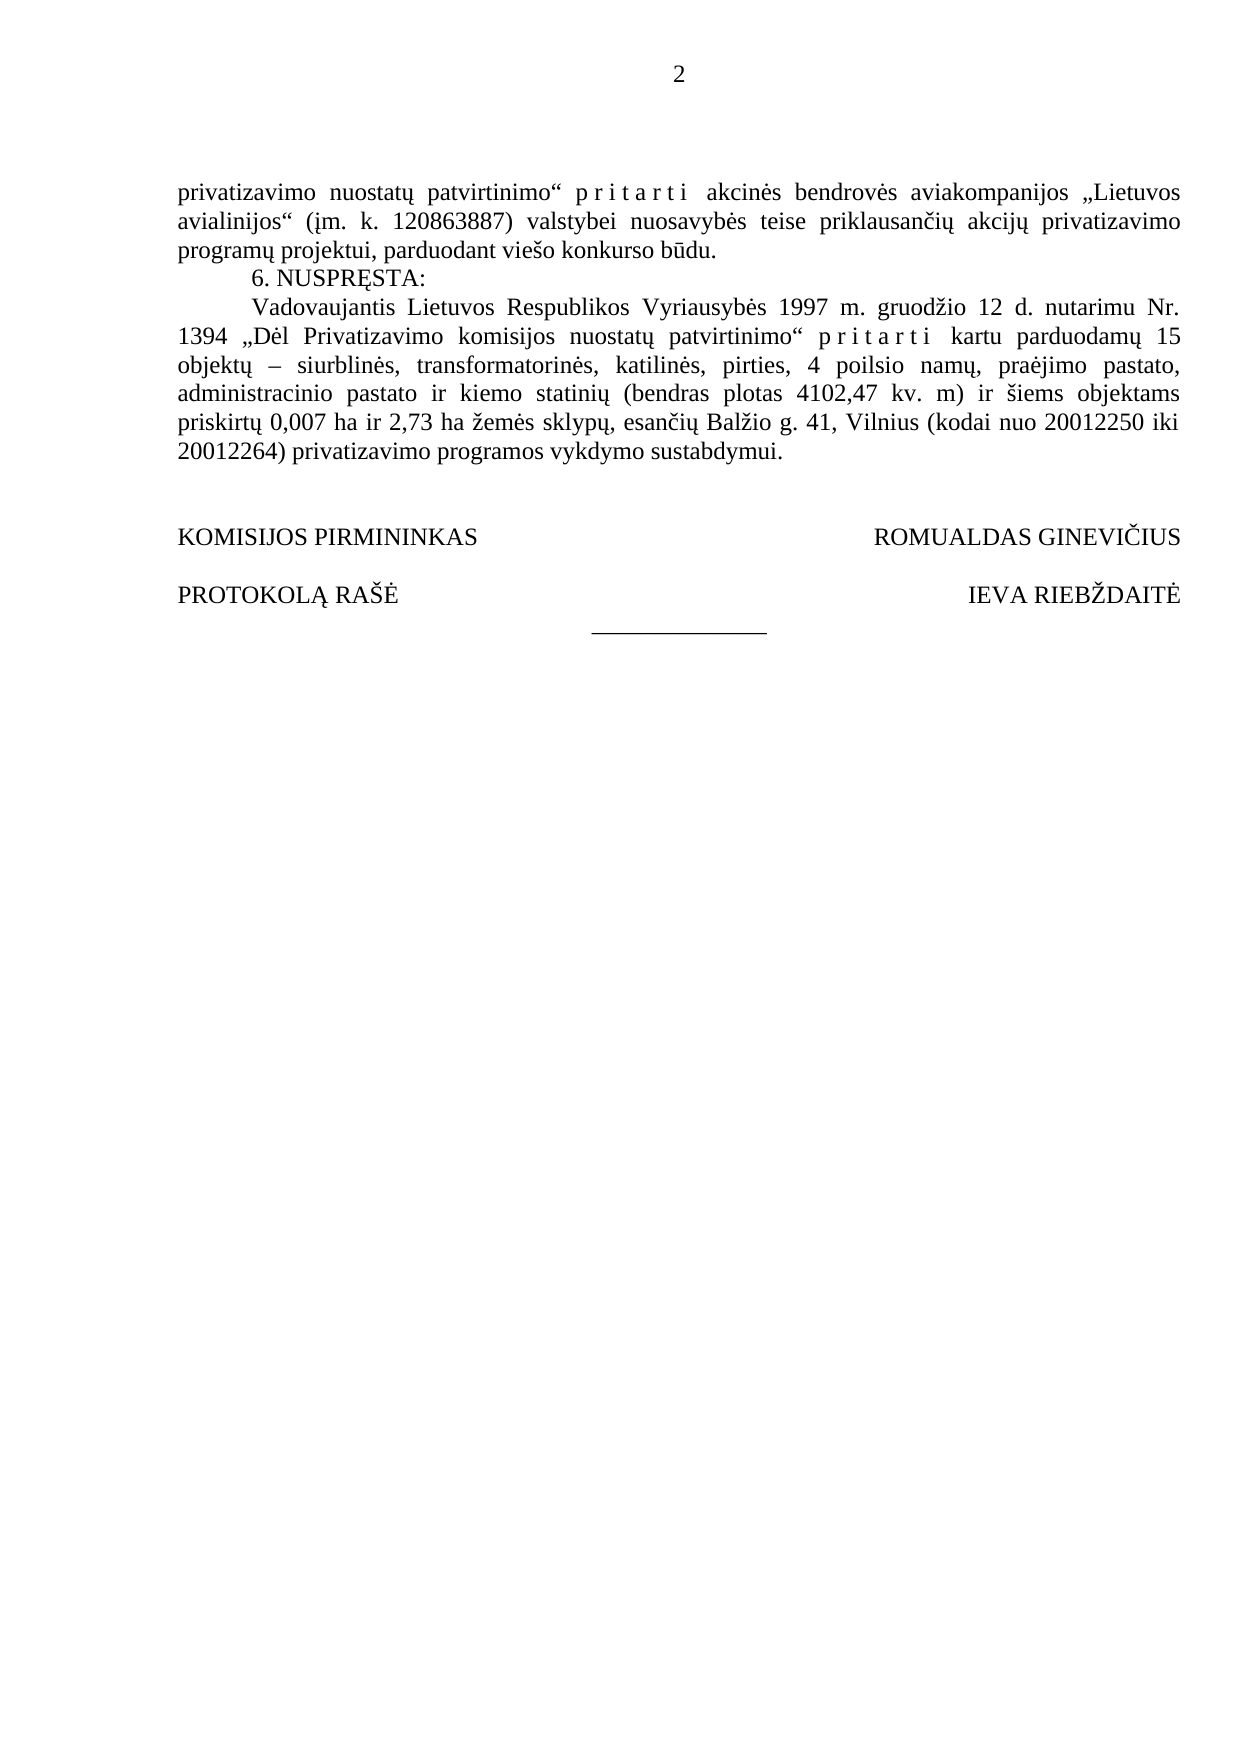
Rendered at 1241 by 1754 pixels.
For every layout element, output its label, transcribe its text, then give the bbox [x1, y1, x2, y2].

text privatizavimo nuostatų patvirtinimo“ pritarti akcinės bendrovės aviakompanijos „Lietuvos avialinijos“ (įm. k. 120863887) valstybei nuosavybės teise priklausančių akcijų privatizavimo programų projektui, parduodant viešo konkurso būdu. [177, 177, 1181, 263]
text Vadovaujantis Lietuvos Respublikos Vyriausybės 1997 m. gruodžio 12 d. nutarimu Nr. 1394 „Dėl Privatizavimo komisijos nuostatų patvirtinimo“ pritarti kartu parduodamų 15 objektų – siurblinės, transformatorinės, katilinės, pirties, 4 poilsio namų, praėjimo pastato, administracinio pastato ir kiemo statinių (bendras plotas 4102,47 kv. m) ir šiems objektams priskirtų 0,007 ha ir 2,73 ha žemės sklypų, esančių Balžio g. 41, Vilnius (kodai nuo 20012250 iki 20012264) privatizavimo programos vykdymo sustabdymui. [177, 292, 1181, 465]
text PROTOKOLĄ RAŠĖ IEVA RIEBŽDAITĖ [177, 580, 1181, 608]
text KOMISIJOS PIRMININKAS ROMUALDAS GINEVIČIUS [177, 522, 1181, 551]
text 6. NUSPRĘSTA: [177, 263, 1181, 292]
text ______________ [177, 608, 1181, 637]
